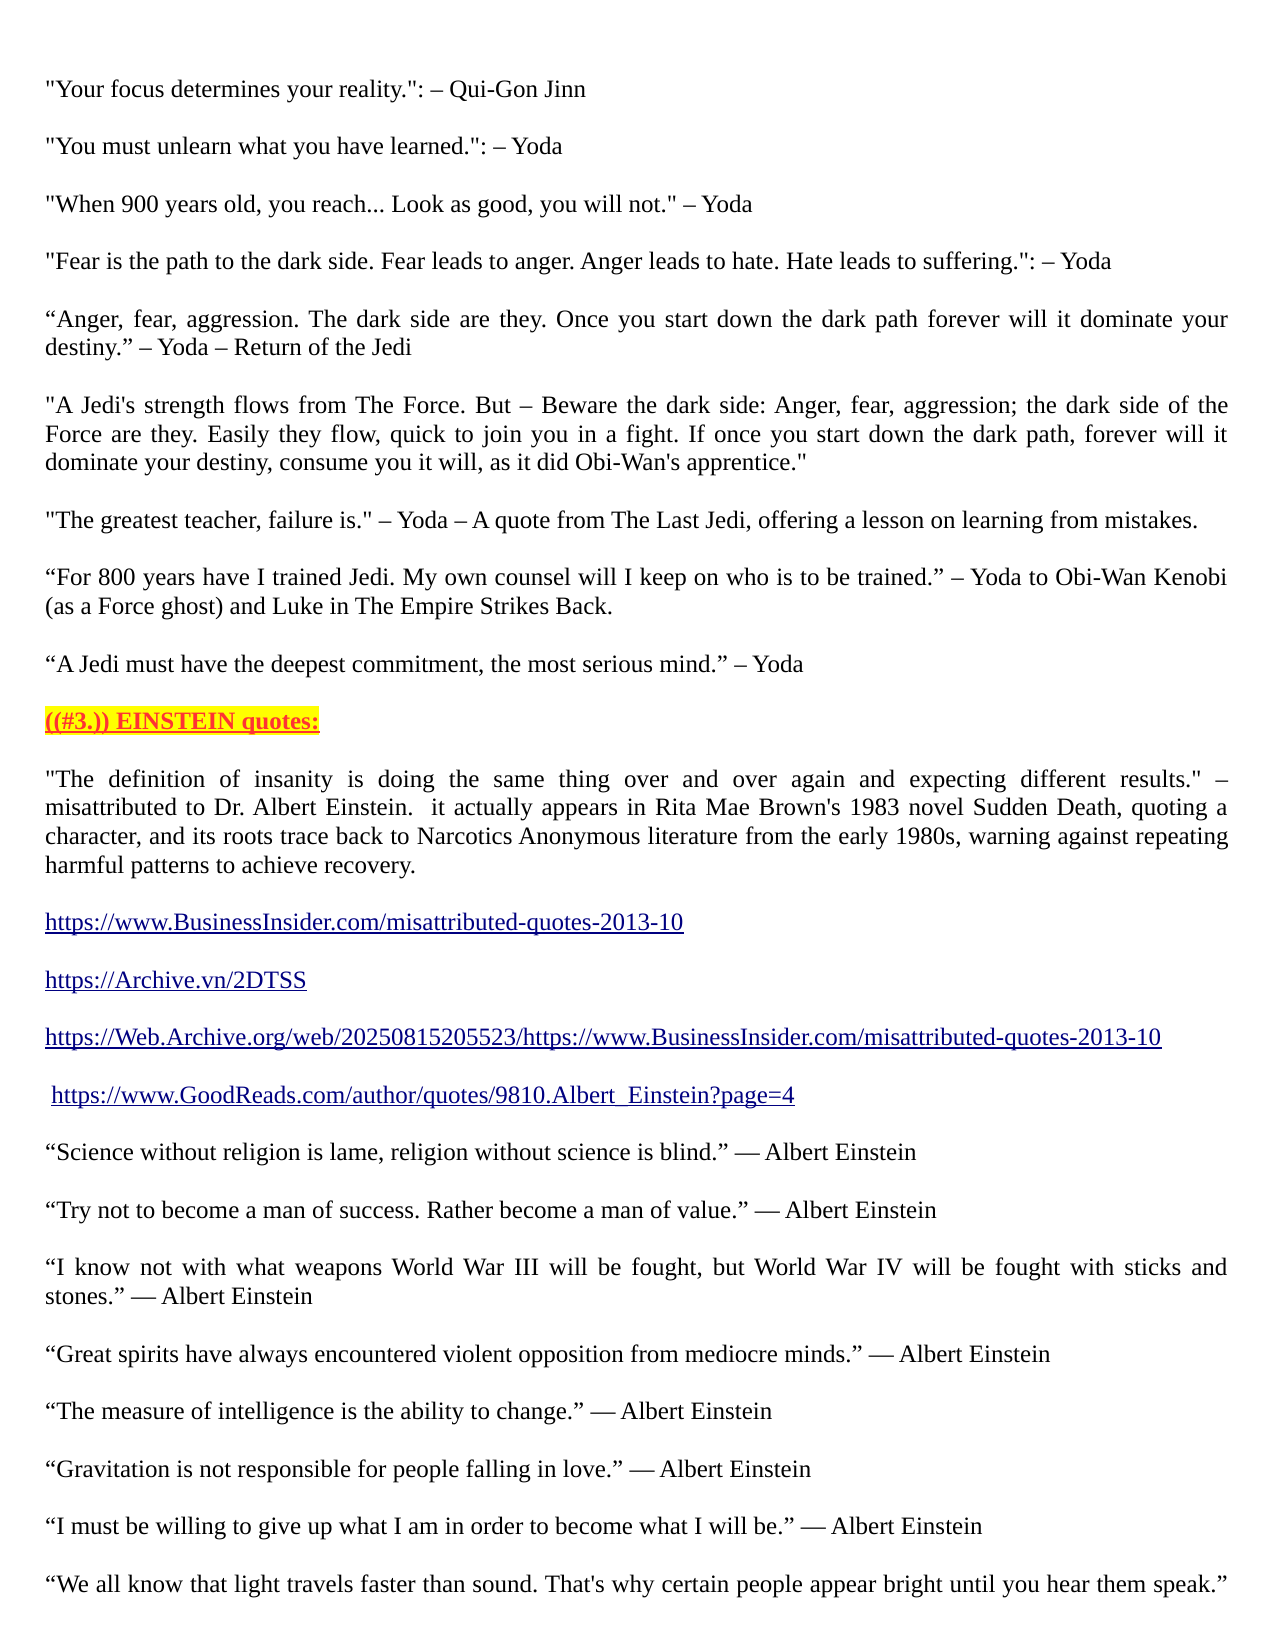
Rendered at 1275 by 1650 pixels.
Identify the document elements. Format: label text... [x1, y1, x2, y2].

text “I must be willing to give up what I am in order to become what I will be.” ― Albert Einstein [45, 1511, 1230, 1540]
text "The greatest teacher, failure is." – Yoda – A quote from The Last Jedi, offering a lesson on learning from mistakes. [45, 505, 1230, 534]
text ((#3.)) EINSTEIN quotes: [45, 706, 1230, 735]
text “Try not to become a man of success. Rather become a man of value.” ― Albert Einstein [45, 1195, 1230, 1224]
text “I know not with what weapons World War III will be fought, but World War IV will be fought with sticks and stones.” ― Albert Einstein [45, 1252, 1230, 1310]
text "The definition of insanity is doing the same thing over and over again and expecting different results." – misattributed to Dr. Albert Einstein. it actually appears in Rita Mae Brown's 1983 novel Sudden Death, quoting a character, and its roots trace back to Narcotics Anonymous literature from the early 1980s, warning against repeating harmful patterns to achieve recovery. [45, 764, 1230, 879]
text https://Archive.vn/2DTSS [45, 965, 1230, 994]
text “The measure of intelligence is the ability to change.” ― Albert Einstein [45, 1396, 1230, 1425]
text “For 800 years have I trained Jedi. My own counsel will I keep on who is to be trained.” – Yoda to Obi-Wan Kenobi (as a Force ghost) and Luke in The Empire Strikes Back. [45, 562, 1230, 620]
text https://Web.Archive.org/web/20250815205523/https://www.BusinessInsider.com/misattributed-quotes-2013-10 [45, 1022, 1230, 1051]
text “Science without religion is lame, religion without science is blind.” ― Albert Einstein [45, 1137, 1230, 1166]
text https://www.GoodReads.com/author/quotes/9810.Albert_Einstein?page=4 [45, 1080, 1230, 1109]
text https://www.BusinessInsider.com/misattributed-quotes-2013-10 [45, 907, 1230, 936]
text “Anger, fear, aggression. The dark side are they. Once you start down the dark path forever will it dominate your destiny.” – Yoda – Return of the Jedi [45, 304, 1230, 361]
text “Gravitation is not responsible for people falling in love.” ― Albert Einstein [45, 1454, 1230, 1482]
text "Fear is the path to the dark side. Fear leads to anger. Anger leads to hate. Hate leads to suffering.": – Yoda [45, 246, 1230, 275]
text “We all know that light travels faster than sound. That's why certain people appear bright until you hear them speak.” [45, 1569, 1230, 1597]
text "A Jedi's strength flows from The Force. But – Beware the dark side: Anger, fear, aggression; the dark side of the Force are they. Easily they flow, quick to join you in a fight. If once you start down the dark path, forever will it dominate your destiny, consume you it will, as it did Obi-Wan's apprentice." [45, 390, 1230, 476]
text “A Jedi must have the deepest commitment, the most serious mind.” – Yoda [45, 649, 1230, 677]
text "You must unlearn what you have learned.": – Yoda [45, 131, 1230, 160]
text “Great spirits have always encountered violent opposition from mediocre minds.” ― Albert Einstein [45, 1339, 1230, 1367]
text "Your focus determines your reality.": – Qui-Gon Jinn [45, 74, 1230, 102]
text "When 900 years old, you reach... Look as good, you will not." – Yoda [45, 189, 1230, 217]
